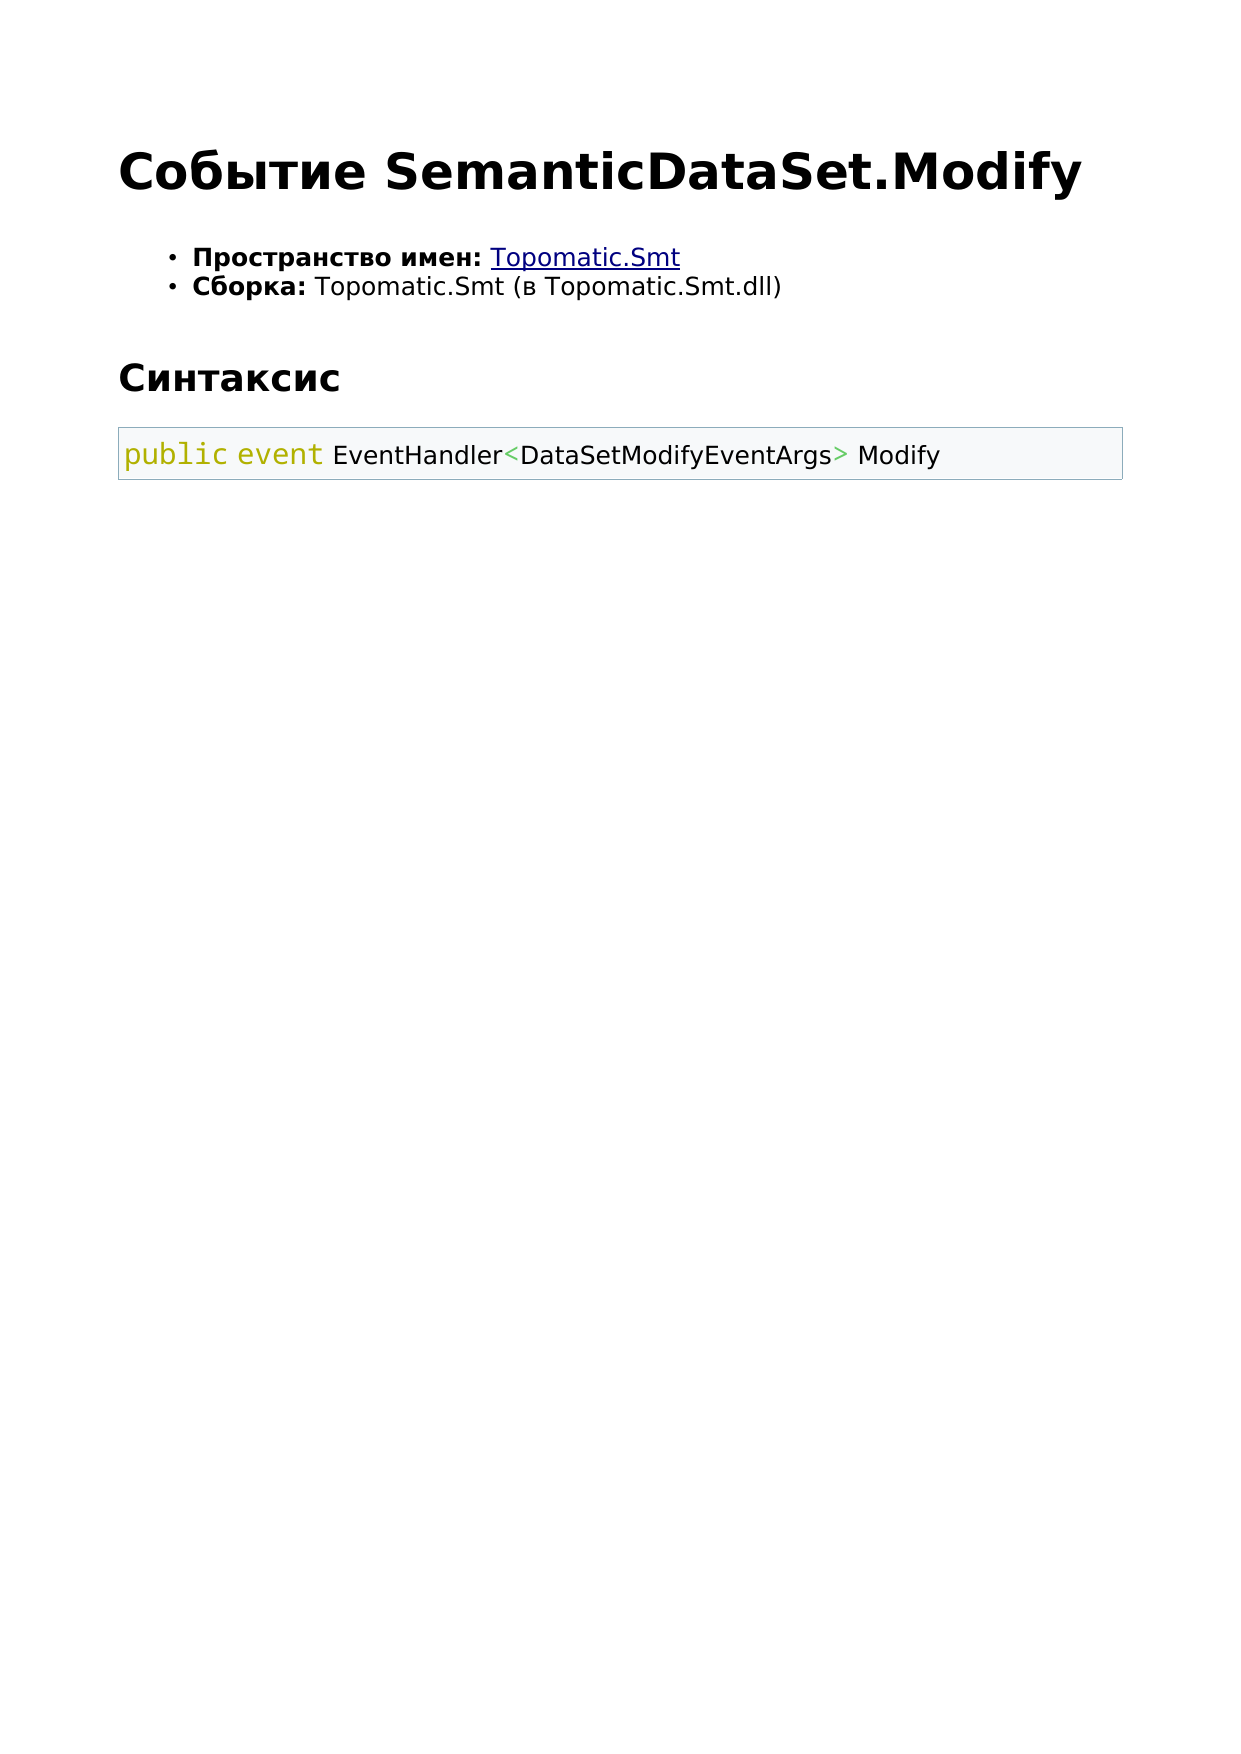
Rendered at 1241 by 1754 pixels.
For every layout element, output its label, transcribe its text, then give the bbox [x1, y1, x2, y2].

subtitle Событие SemanticDataSet.Modify [118, 143, 1122, 201]
table_header public event EventHandler<DataSetModifyEventArgs> Modify [119, 428, 1122, 478]
subtitle Синтаксис [118, 356, 1122, 400]
list Сборка: Topomatic.Smt (в Topomatic.Smt.dll) [177, 272, 1122, 302]
list Пространство имен: Topomatic.Smt [177, 243, 1122, 272]
